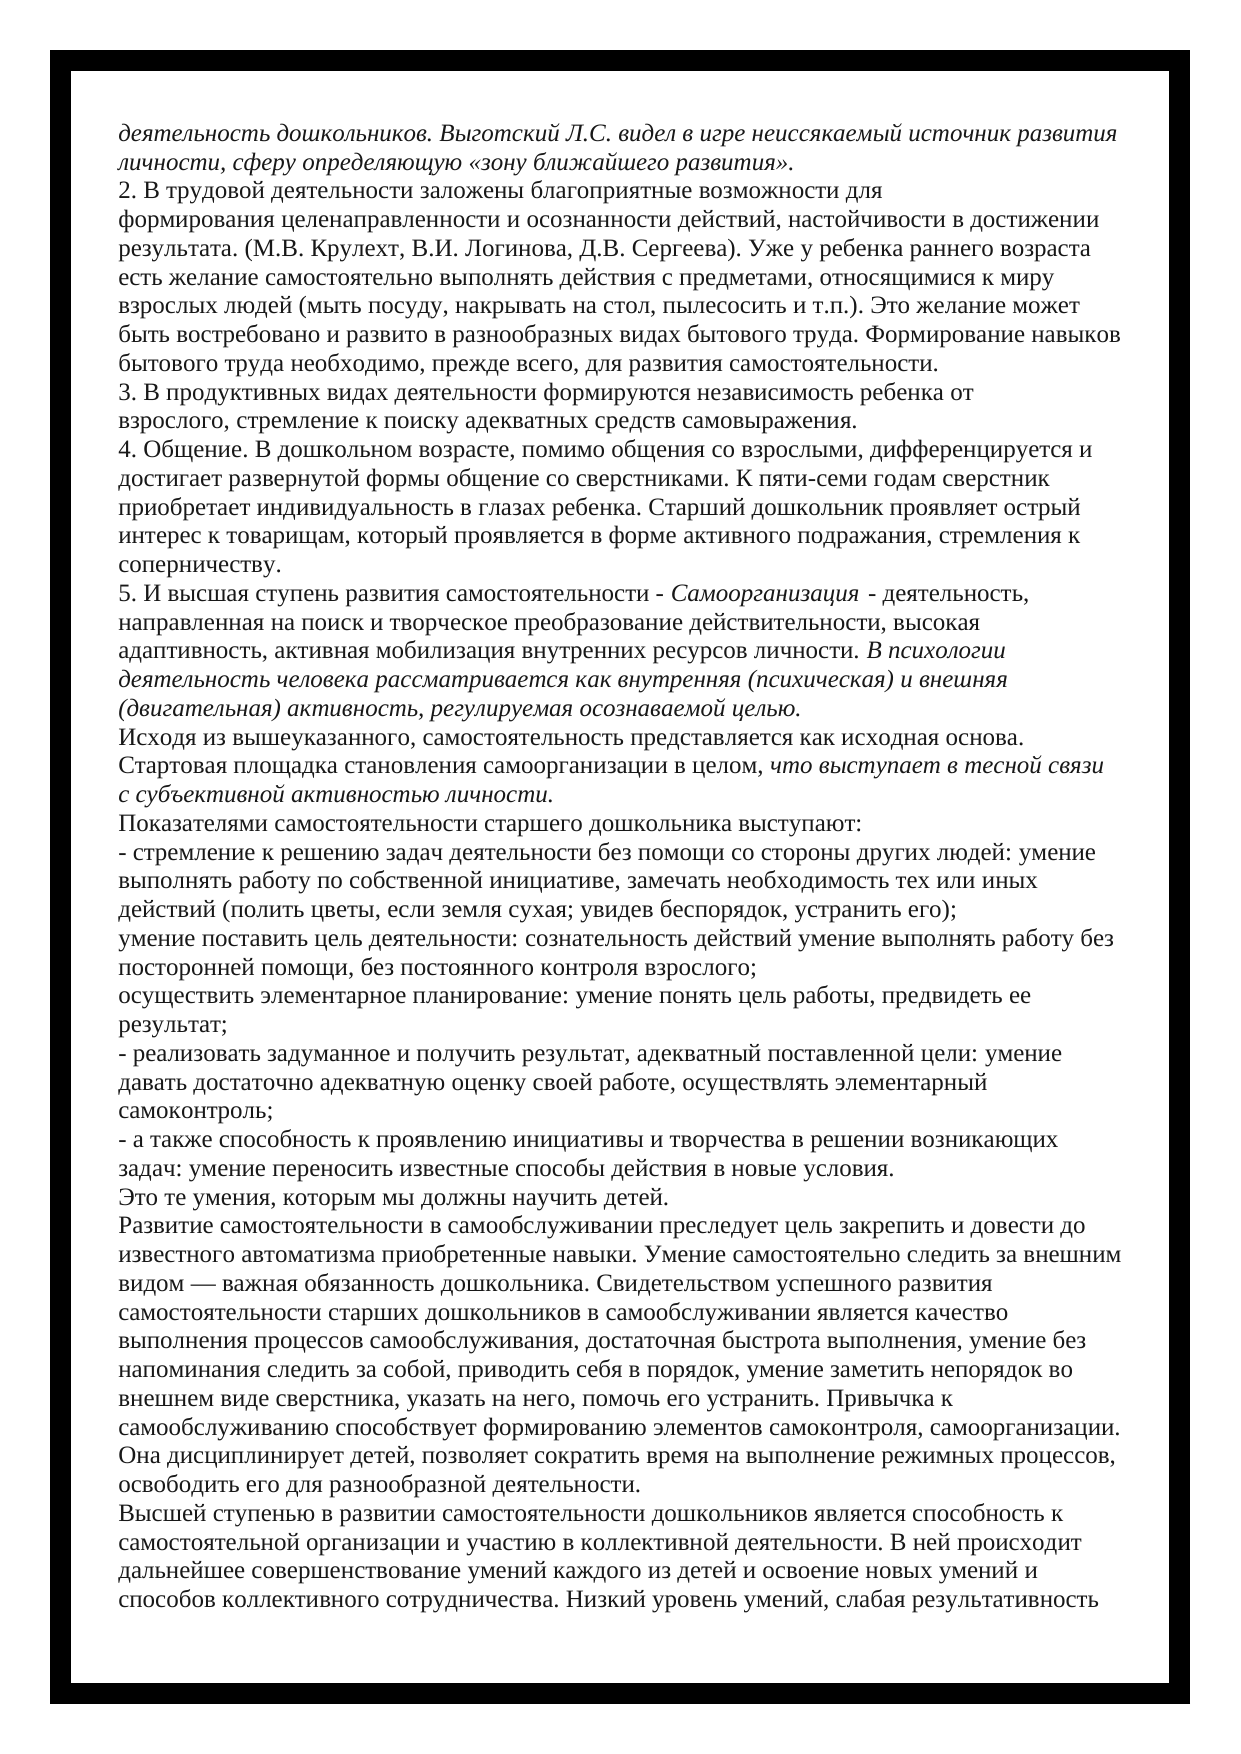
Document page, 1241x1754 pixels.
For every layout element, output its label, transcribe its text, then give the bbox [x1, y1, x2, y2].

text - стремление к решению задач деятельности без помощи со стороны других людей: умение выполнять работу по собственной инициативе, замечать необходимость тех или иных действий (полить цветы, если земля сухая; увидев беспорядок, устранить его); [118, 837, 1122, 923]
text Показателями самостоятельности старшего дошкольника выступают: [118, 808, 1122, 837]
text Развитие самостоятельности в самообслуживании преследует цель закрепить и довести до известного автоматизма приобретенные навыки. Умение самостоятельно следить за внешним видом — важная обязанность дошкольника. Свидетельством успешного развития самостоятельности старших дошкольников в самообслуживании является качество выполнения процессов самообслуживания, достаточная быстрота выполнения, умение без напоминания следить за собой, приводить себя в порядок, умение заметить непорядок во внешнем виде сверстника, указать на него, помочь его устранить. Привычка к самообслуживанию способствует формированию элементов самоконтроля, самоорганизации. Она дисциплинирует детей, позволяет сократить время на выполнение режимных процессов, освободить его для разнообразной деятельности. [118, 1211, 1122, 1498]
text - а также способность к проявлению инициативы и творчества в решении возникающих задач: умение переносить известные способы действия в новые условия. [118, 1124, 1122, 1182]
text Высшей ступенью в развитии самостоятельности дошкольников является способность к самостоятельной организации и участию в коллективной деятельности. В ней происходит дальнейшее совершенствование умений каждого из детей и освоение новых умений и способов коллективного сотрудничества. Низкий уровень умений, слабая результативность [118, 1498, 1122, 1613]
text осуществить элементарное планирование: умение понять цель работы, предвидеть ее результат; [118, 981, 1122, 1038]
text 4. Общение. В дошкольном возрасте, помимо общения со взрослыми, дифференцируется и достигает развернутой формы общение со сверстниками. К пяти-семи годам сверстник приобретает индивидуальность в глазах ребенка. Старший дошкольник проявляет острый интерес к товарищам, который проявляется в форме активного подражания, стремления к соперничеству. [118, 434, 1122, 578]
text умение поставить цель деятельности: сознательность действий умение выполнять работу без посторонней помощи, без постоянного контроля взрослого; [118, 923, 1122, 981]
text 3. В продуктивных видах деятельности формируются независимость ребенка от взрослого, стремление к поиску адекватных средств самовыражения. [118, 377, 1122, 434]
text Это те умения, которым мы должны научить детей. [118, 1182, 1122, 1211]
text - реализовать задуманное и получить результат, адекватный поставленной цели: умение давать достаточно адекватную оценку своей работе, осуществлять элементарный самоконтроль; [118, 1038, 1122, 1124]
text 5. И высшая ступень развития самостоятельности - Самоорганизация - деятельность, направленная на поиск и творческое преобразование действительности, высокая адаптивность, активная мобилизация внутренних ресурсов личности. В психологии деятельность человека рассматривается как внутренняя (психическая) и внешняя (двигательная) активность, регулируемая осознаваемой целью. [118, 578, 1122, 722]
text 2. В трудовой деятельности заложены благоприятные возможности для формирования целенаправленности и осознанности действий, настойчивости в достижении результата. (М.В. Крулехт, В.И. Логинова, Д.В. Сергеева). Уже у ребенка раннего возраста есть желание самостоятельно выполнять действия с предметами, относящимися к миру взрослых людей (мыть посуду, накрывать на стол, пылесосить и т.п.). Это желание может быть востребовано и развито в разнообразных видах бытового труда. Формирование навыков бытового труда необходимо, прежде всего, для развития самостоятельности. [118, 176, 1122, 377]
text деятельность дошкольников. Выготский Л.С. видел в игре неиссякаемый источник развития личности, сферу определяющую «зону ближайшего развития». [118, 118, 1122, 176]
text Исходя из вышеуказанного, самостоятельность представляется как исходная основа. Стартовая площадка становления самоорганизации в целом, что выступает в тесной связи с субъективной активностью личности. [118, 722, 1122, 808]
